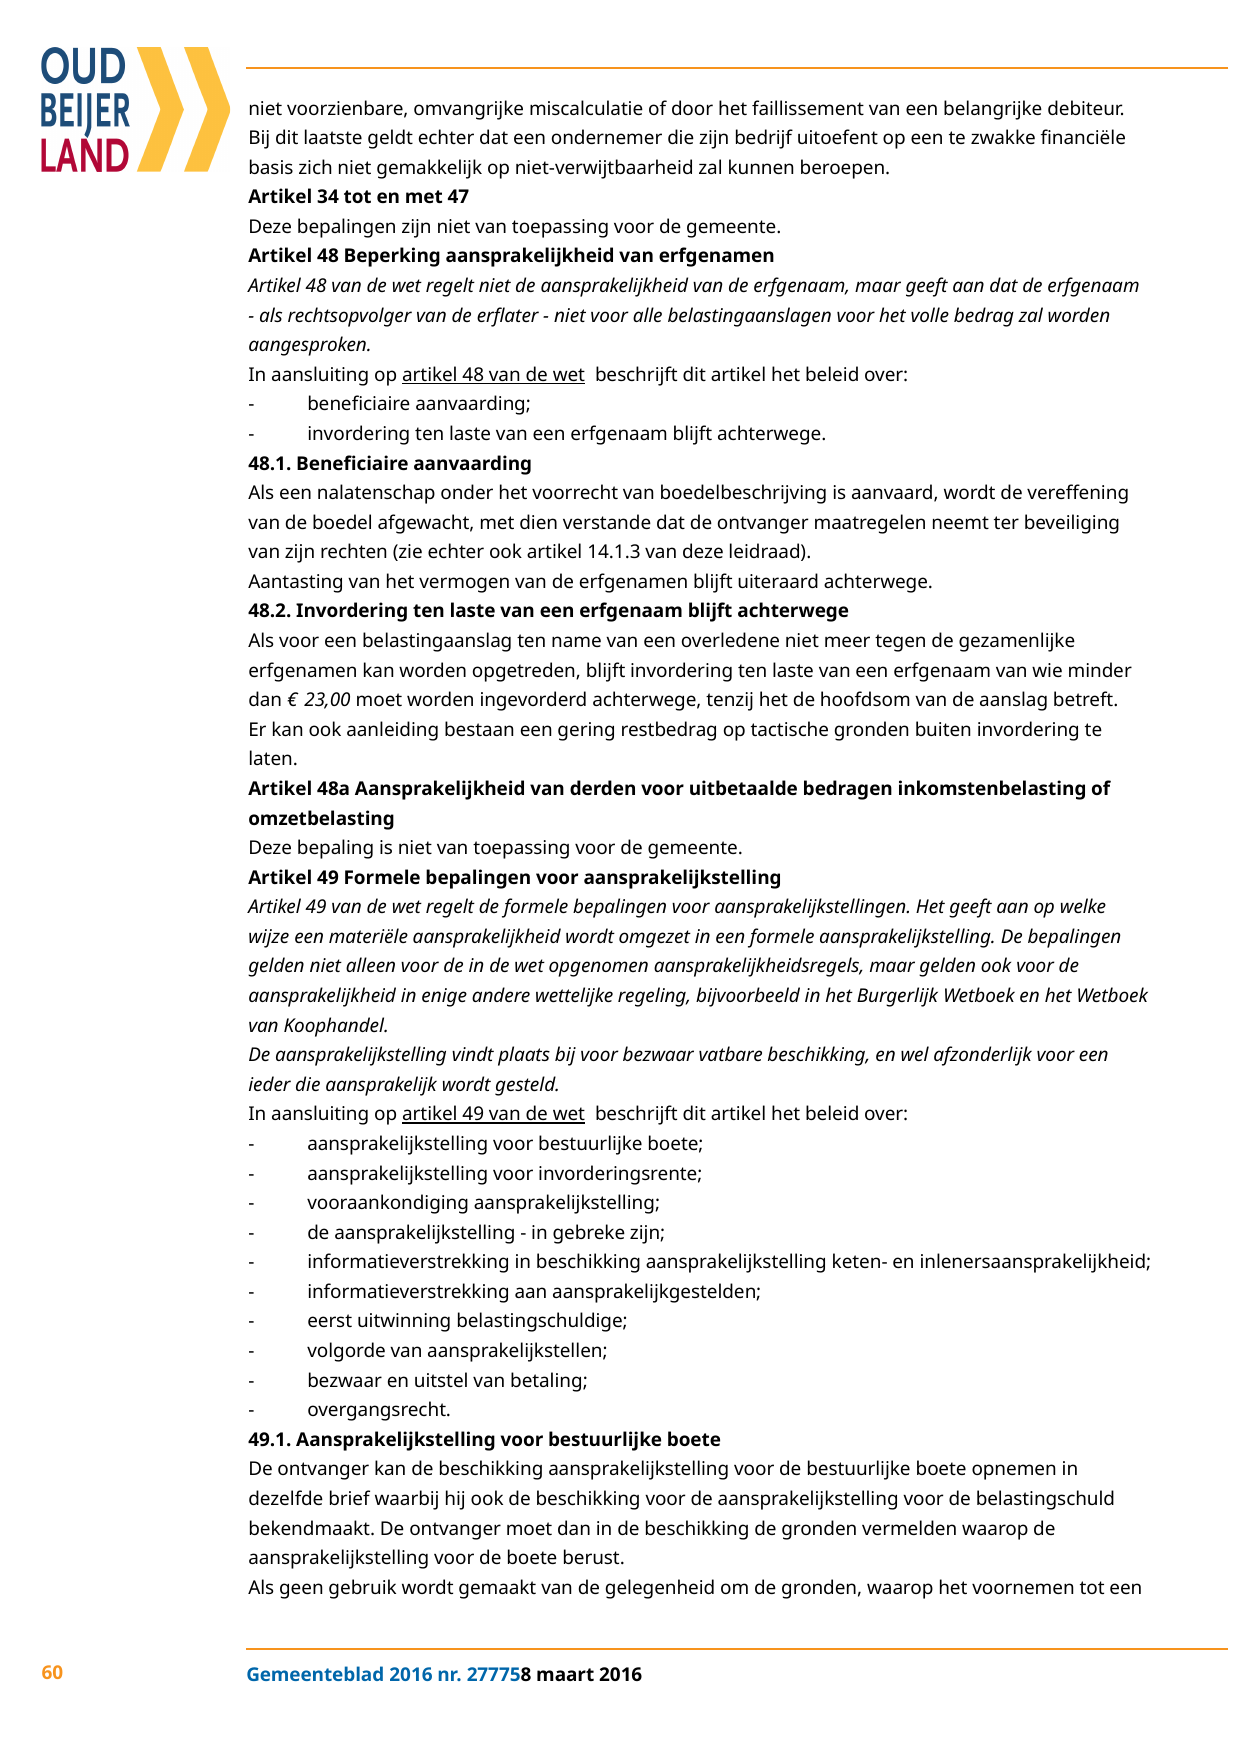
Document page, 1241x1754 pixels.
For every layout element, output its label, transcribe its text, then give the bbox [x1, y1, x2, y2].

text De aansprakelijkstelling vindt plaats bij voor bezwaar vatbare beschikking, en wel afzonderlijk voor een ieder die aansprakelijk wordt gesteld. [248, 1041, 1152, 1097]
text 49.1. Aansprakelijkstelling voor bestuurlijke boete [248, 1426, 1152, 1452]
list de aansprakelijkstelling - in gebreke zijn; [248, 1219, 1152, 1245]
text Er kan ook aanleiding bestaan een gering restbedrag op tactische gronden buiten invordering te laten. [248, 716, 1152, 771]
text Als een nalatenschap onder het voorrecht van boedelbeschrijving is aanvaard, wordt de vereffening van de boedel afgewacht, met dien verstande dat de ontvanger maatregelen neemt ter beveiliging van zijn rechten (zie echter ook artikel 14.1.3 van deze leidraad). [248, 479, 1152, 564]
text Artikel 49 van de wet regelt de formele bepalingen voor aansprakelijkstellingen. Het geeft aan op welke wijze een materiële aansprakelijkheid wordt omgezet in een formele aansprakelijkstelling. De bepalingen gelden niet alleen voor de in de wet opgenomen aansprakelijkheidsregels, maar gelden ook voor de aansprakelijkheid in enige andere wettelijke regeling, bijvoorbeeld in het Burgerlijk Wetboek en het Wetboek van Koophandel. [248, 893, 1152, 1038]
text Deze bepaling is niet van toepassing voor de gemeente. [248, 834, 1152, 860]
text In aansluiting op artikel 48 van de wet beschrijft dit artikel het beleid over: [248, 361, 1152, 387]
list eerst uitwinning belastingschuldige; [248, 1308, 1152, 1333]
list overgangsrecht. [248, 1396, 1152, 1422]
list informatieverstrekking aan aansprakelijkgestelden; [248, 1278, 1152, 1304]
text In aansluiting op artikel 49 van de wet beschrijft dit artikel het beleid over: [248, 1101, 1152, 1126]
list invordering ten laste van een erfgenaam blijft achterwege. [248, 420, 1152, 446]
text Artikel 48a Aansprakelijkheid van derden voor uitbetaalde bedragen inkomstenbelasting of omzetbelasting [248, 775, 1152, 831]
text Artikel 48 van de wet regelt niet de aansprakelijkheid van de erfgenaam, maar geeft aan dat de erfgenaam - als rechtsopvolger van de erflater - niet voor alle belastingaanslagen voor het volle bedrag zal worden aangesproken. [248, 272, 1152, 357]
text niet voorzienbare, omvangrijke miscalculatie of door het faillissement van een belangrijke debiteur. Bij dit laatste geldt echter dat een ondernemer die zijn bedrijf uitoefent op een te zwakke financiële basis zich niet gemakkelijk op niet-verwijtbaarheid zal kunnen beroepen. [248, 95, 1152, 180]
text Artikel 48 Beperking aansprakelijkheid van erfgenamen [248, 243, 1152, 268]
text De ontvanger kan de beschikking aansprakelijkstelling voor de bestuurlijke boete opnemen in dezelfde brief waarbij hij ook de beschikking voor de aansprakelijkstelling voor de belastingschuld bekendmaakt. De ontvanger moet dan in de beschikking de gronden vermelden waarop de aansprakelijkstelling voor de boete berust. [248, 1456, 1152, 1570]
text 48.2. Invordering ten laste van een erfgenaam blijft achterwege [248, 598, 1152, 623]
list beneficiaire aanvaarding; [248, 391, 1152, 416]
list vooraankondiging aansprakelijkstelling; [248, 1189, 1152, 1215]
text Artikel 34 tot en met 47 [248, 183, 1152, 209]
text Artikel 49 Formele bepalingen voor aansprakelijkstelling [248, 864, 1152, 890]
picture [41, 47, 231, 172]
text Als geen gebruik wordt gemaakt van de gelegenheid om de gronden, waarop het voornemen tot een [248, 1574, 1152, 1600]
list aansprakelijkstelling voor invorderingsrente; [248, 1160, 1152, 1186]
list aansprakelijkstelling voor bestuurlijke boete; [248, 1130, 1152, 1156]
text Deze bepalingen zijn niet van toepassing voor de gemeente. [248, 213, 1152, 239]
list informatieverstrekking in beschikking aansprakelijkstelling keten- en inlenersaansprakelijkheid; [248, 1248, 1152, 1274]
text Als voor een belastingaanslag ten name van een overledene niet meer tegen de gezamenlijke erfgenamen kan worden opgetreden, blijft invordering ten laste van een erfgenaam van wie minder dan € 23,00 moet worden ingevorderd achterwege, tenzij het de hoofdsom van de aanslag betreft. [248, 627, 1152, 712]
list bezwaar en uitstel van betaling; [248, 1367, 1152, 1393]
text 48.1. Beneficiaire aanvaarding [248, 450, 1152, 476]
list volgorde van aansprakelijkstellen; [248, 1337, 1152, 1363]
text Aantasting van het vermogen van de erfgenamen blijft uiteraard achterwege. [248, 568, 1152, 594]
